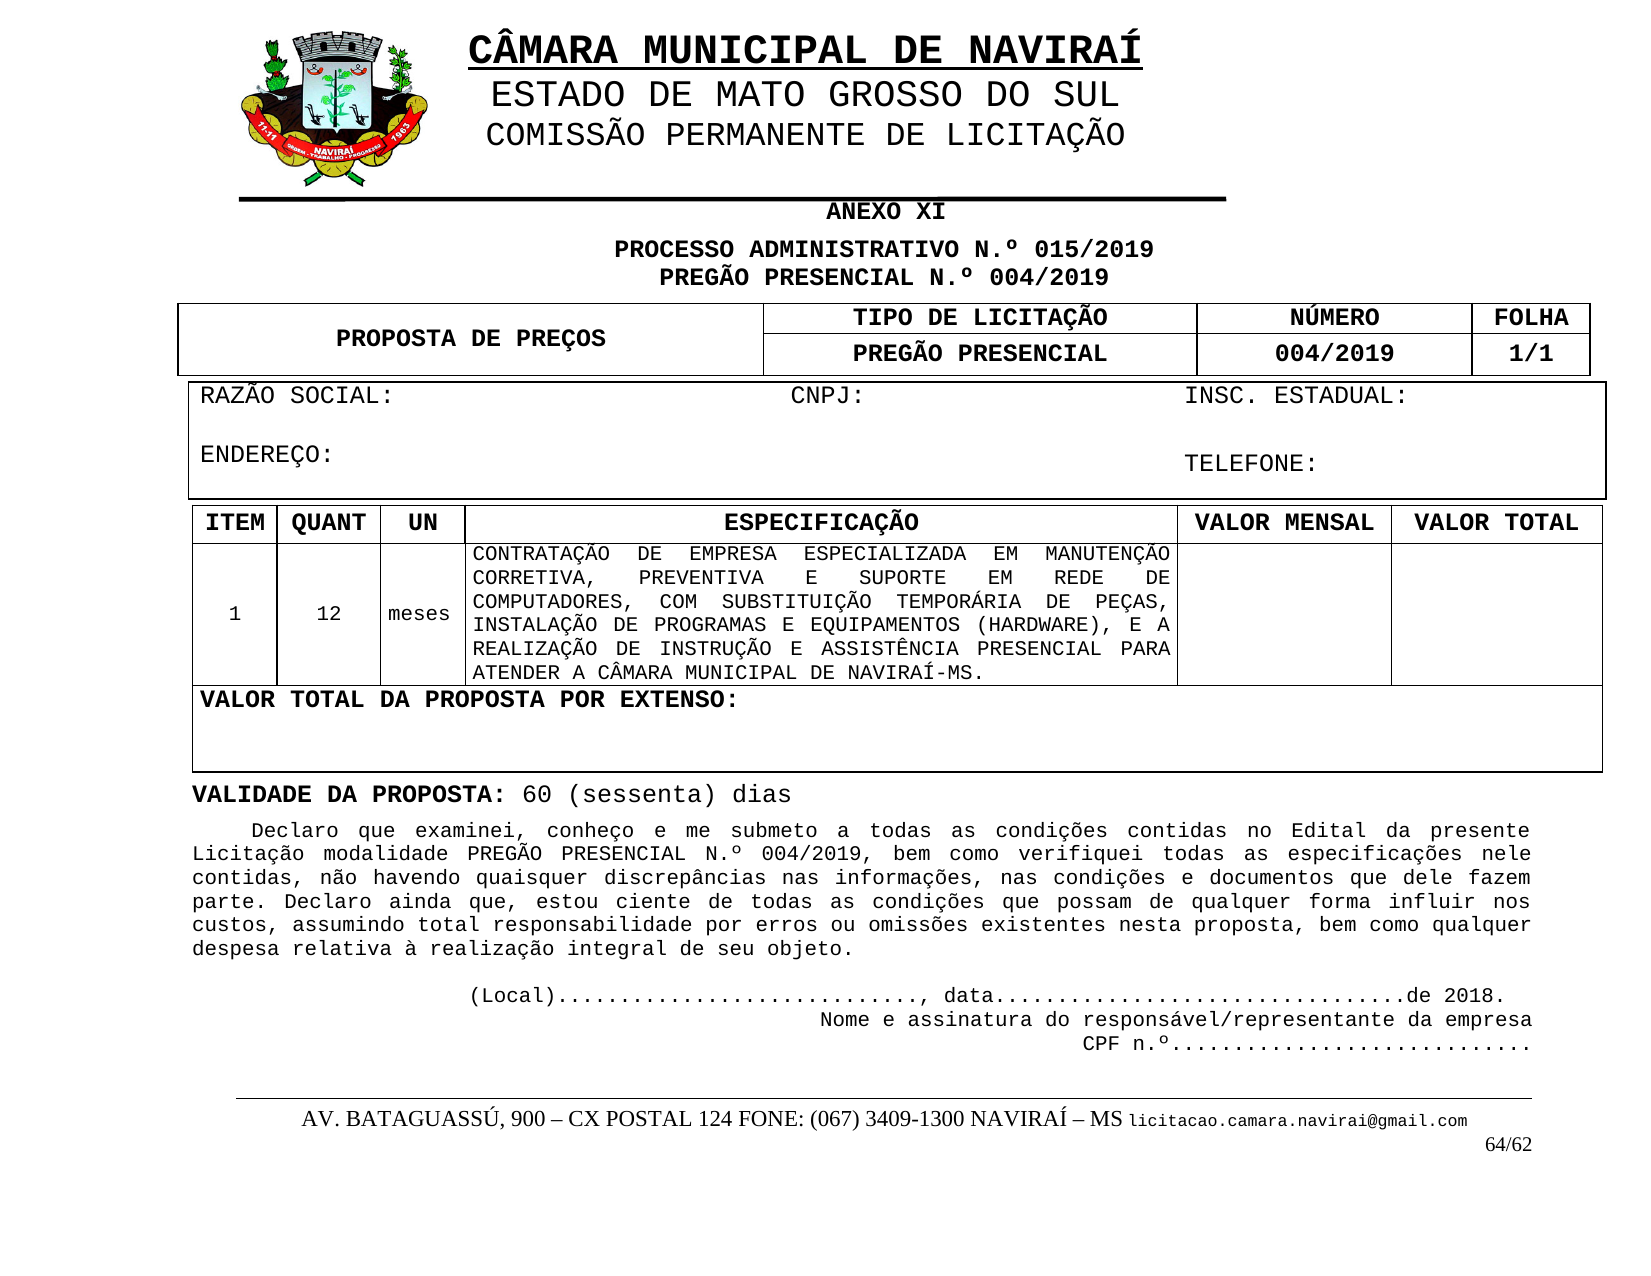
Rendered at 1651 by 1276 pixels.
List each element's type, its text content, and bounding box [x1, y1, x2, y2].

text PROCESSO ADMINISTRATIVO N.º 015/2019 [236, 237, 1532, 265]
table_cell TELEFONE: [1173, 423, 1605, 498]
table_header TIPO DE LICITAÇÃO [764, 304, 1196, 333]
text PREGÃO PRESENCIAL N.º 004/2019 [236, 265, 1532, 293]
table_header ESPECIFICAÇÃO [466, 506, 1177, 542]
table_header VALOR TOTAL [1392, 506, 1602, 542]
table_cell [779, 423, 1173, 498]
table_header QUANT [278, 506, 380, 542]
table_header UN [381, 506, 464, 542]
table_cell PREGÃO PRESENCIAL [764, 334, 1196, 375]
table_header NÚMERO [1198, 304, 1471, 333]
table_cell [1392, 544, 1602, 685]
table_cell ENDEREÇO: [189, 423, 779, 498]
table_header PROPOSTA DE PREÇOS [179, 304, 763, 375]
text VALIDADE DA PROPOSTA: 60 (sessenta) dias [192, 782, 1532, 810]
table_header VALOR MENSAL [1178, 506, 1391, 542]
table_cell 1 [193, 544, 276, 685]
text ANEXO XI [236, 199, 1536, 227]
table_header RAZÃO SOCIAL: [189, 383, 779, 423]
text (Local)............................., data.................................de 2018. [236, 985, 1650, 1009]
table_cell 1/1 [1473, 334, 1589, 375]
text Declaro que examinei, conheço e me submeto a todas as condições contidas no Edital da presente Licitação modalidade PREGÃO PRESENCIAL N.º 004/2019, bem como verifiquei todas as especificações nele contidas, não havendo quaisquer discrepâncias nas informações, nas condições e documentos que dele fazem parte. Declaro ainda que, estou ciente de todas as condições que possam de qualquer forma influir nos custos, assumindo total responsabilidade por erros ou omissões existentes nesta proposta, bem como qualquer despesa relativa à realização integral de seu objeto. [192, 820, 1532, 962]
table_cell CONTRATAÇÃO DE EMPRESA ESPECIALIZADA EM MANUTENÇÃO CORRETIVA, PREVENTIVA E SUPORTE EM REDE DE COMPUTADORES, COM SUBSTITUIÇÃO TEMPORÁRIA DE PEÇAS, INSTALAÇÃO DE PROGRAMAS E EQUIPAMENTOS (HARDWARE), E A REALIZAÇÃO DE INSTRUÇÃO E ASSISTÊNCIA PRESENCIAL PARA ATENDER A CÂMARA MUNICIPAL DE NAVIRAÍ-MS. [466, 544, 1177, 685]
text Nome e assinatura do responsável/representante da empresa [236, 1009, 1532, 1032]
table_cell VALOR TOTAL DA PROPOSTA POR EXTENSO: [193, 686, 1602, 771]
table_header CNPJ: [779, 383, 1173, 423]
table_cell 12 [278, 544, 380, 685]
table_header INSC. ESTADUAL: [1173, 383, 1605, 423]
table_cell 004/2019 [1198, 334, 1471, 375]
table_cell [1178, 544, 1391, 685]
table_header FOLHA [1473, 304, 1589, 333]
table_cell meses [381, 544, 465, 685]
table_header ITEM [193, 506, 276, 542]
text CPF n.º............................. [236, 1032, 1532, 1056]
